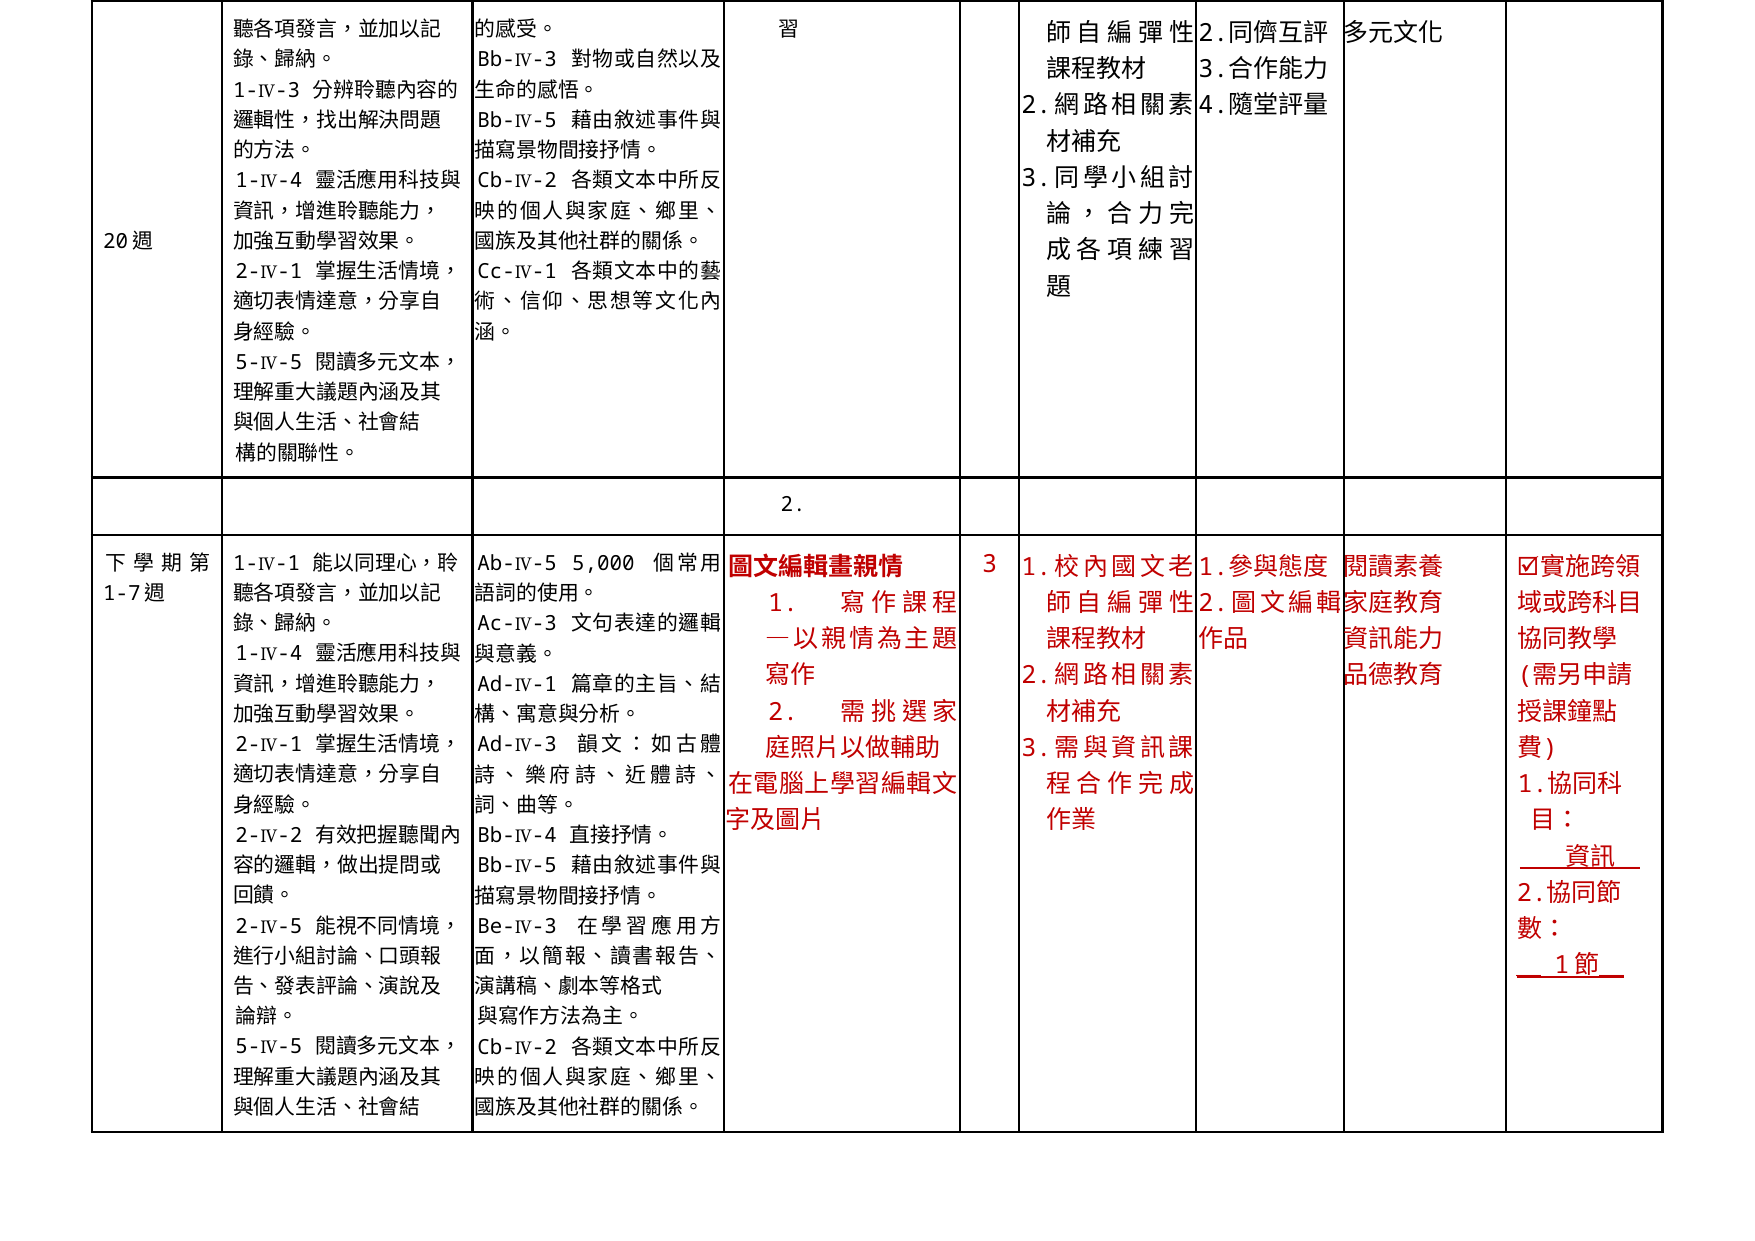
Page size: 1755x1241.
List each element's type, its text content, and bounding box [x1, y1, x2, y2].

table_cell [1507, 2, 1661, 476]
table_cell 下學期第1-7週 [93, 536, 221, 1131]
table_cell [961, 2, 1018, 476]
table_cell 師自編彈性課程教材 2.網路相關素材補充 3.同學小組討論，合力完成各項練習題 [1020, 2, 1195, 476]
table_cell 2.同儕互評 3.合作能力 4.隨堂評量 [1197, 2, 1343, 476]
table_cell 圖文編輯畫親情 寫作課程—以親情為主題寫作 需挑選家庭照片以做輔助 在電腦上學習編輯文字及圖片 [725, 536, 959, 1131]
table_cell [93, 479, 221, 533]
table_cell 1.參與態度 2.圖文編輯作品 [1197, 536, 1343, 1131]
table_cell 20週 [93, 2, 221, 476]
table_cell 1-Ⅳ-1 能以同理心，聆聽各項發言，並加以記錄、歸納。 1-Ⅳ-4 靈活應用科技與資訊，增進聆聽能力，加強互動學習效果。 2-Ⅳ-1 掌握生活情境，適切表情達意，分享自身經驗。 2-Ⅳ-2 有效把握聽聞內容的邏輯，做出提問或回饋。 2-Ⅳ-5 能視不同情境，進行小組討論、口頭報告、發表評論、演說及 論辯。 5-Ⅳ-5 閱讀多元文本，理解重大議題內涵及其與個人生活、社會結 [223, 536, 471, 1131]
table_cell 本學期總複習 [725, 2, 959, 476]
table_cell 多元文化 [1345, 2, 1505, 476]
table_cell [725, 479, 959, 533]
table_cell 閱讀素養 家庭教育 資訊能力 品德教育 [1345, 536, 1505, 1131]
table_cell [1020, 479, 1195, 533]
table_cell [1507, 479, 1661, 533]
table_cell 1.校內國文老師自編彈性課程教材 2.網路相關素材補充 3.需與資訊課程合作完成作業 [1020, 536, 1195, 1131]
table_cell [1345, 479, 1505, 533]
table_cell 的感受。 Bb-Ⅳ-3 對物或自然以及生命的感悟。 Bb-Ⅳ-5 藉由敘述事件與描寫景物間接抒情。 Cb-Ⅳ-2 各類文本中所反映的個人與家庭、鄉里、國族及其他社群的關係。 Cc-Ⅳ-1 各類文本中的藝術、信仰、思想等文化內涵。 [474, 2, 723, 476]
table_cell [223, 479, 471, 533]
table_cell [1197, 479, 1343, 533]
table_cell [474, 479, 723, 533]
table_cell 3 [961, 536, 1018, 1131]
table_cell 聽各項發言，並加以記錄、歸納。 1-Ⅳ-3 分辨聆聽內容的邏輯性，找出解決問題的方法。 1-Ⅳ-4 靈活應用科技與資訊，增進聆聽能力，加強互動學習效果。 2-Ⅳ-1 掌握生活情境，適切表情達意，分享自身經驗。 5-Ⅳ-5 閱讀多元文本，理解重大議題內涵及其與個人生活、社會結 構的關聯性。 [223, 2, 471, 476]
table_cell [961, 479, 1018, 533]
table_cell Ab-Ⅳ-5 5,000 個常用語詞的使用。 Ac-Ⅳ-3 文句表達的邏輯與意義。 Ad-Ⅳ-1 篇章的主旨、結構、寓意與分析。 Ad-Ⅳ-3 韻文：如古體詩、樂府詩、近體詩、詞、曲等。 Bb-Ⅳ-4 直接抒情。 Bb-Ⅳ-5 藉由敘述事件與描寫景物間接抒情。 Be-Ⅳ-3 在學習應用方面，以簡報、讀書報告、演講稿、劇本等格式 與寫作方法為主。 Cb-Ⅳ-2 各類文本中所反映的個人與家庭、鄉里、國族及其他社群的關係。 [474, 536, 723, 1131]
table_cell 實施跨領域或跨科目協同教學(需另申請授課鐘點費) 1.協同科目： 資訊＿ 2.協同節數： ＿ 1節＿ [1507, 536, 1661, 1131]
